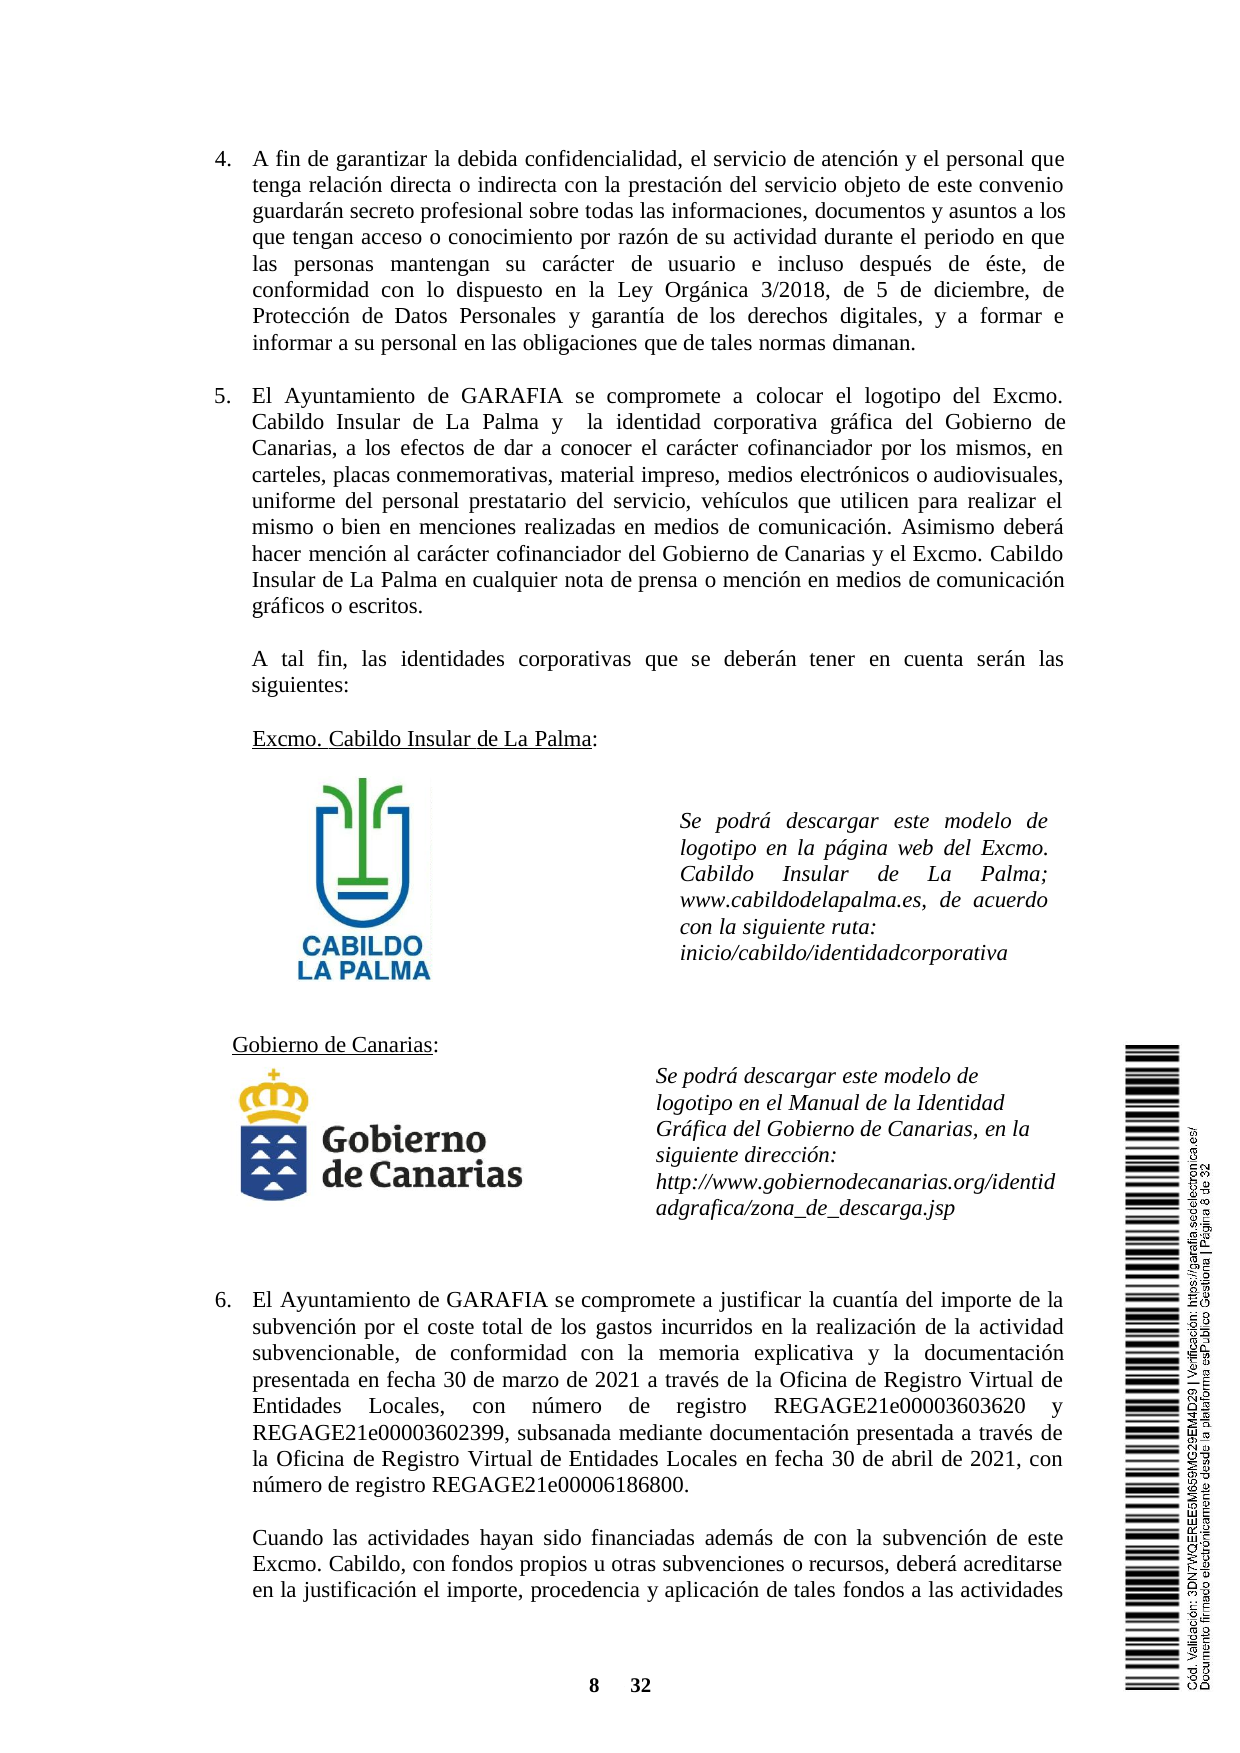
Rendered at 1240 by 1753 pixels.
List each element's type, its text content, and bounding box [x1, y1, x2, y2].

text Protección de Datos Personales y garantía de los derechos digitales, y a formar e [252, 303, 1088, 329]
text Cabildo Insular de La Palma; [679, 861, 1073, 886]
text Cuando las actividades hayan sido financiadas además de con la subvención de este [252, 1525, 1088, 1551]
text Entidades Locales, con número de registro REGAGE21e00003603620 [252, 1393, 1050, 1418]
text las personas mantengan su carácter de usuario e incluso después de éste, de [252, 251, 1088, 276]
text inicio/cabildo/identidadcorporativa [679, 940, 1034, 966]
text siguientes: [251, 672, 1088, 698]
text 8 [589, 1674, 624, 1698]
text A tal fin, las identidades corporativas que se deberán tener en cuenta serán las [251, 647, 1088, 672]
text http://www.gobiernodecanarias.org/identid [656, 1169, 1082, 1194]
text uniforme del personal prestatario del servicio, vehículos que utilicen para realizar el [252, 488, 1088, 513]
text subvencionable, de conformidad con la memoria explicativa y la documentación [252, 1341, 1088, 1366]
text logotipo en el Manual de la Identidad [656, 1090, 1082, 1115]
text Se podrá descargar este modelo de [656, 1063, 1082, 1089]
text Gobierno de Canarias: [232, 1032, 463, 1057]
text siguiente dirección: [656, 1142, 1082, 1168]
text tenga relación directa o indirecta con la prestación del servicio objeto de este convenio [252, 172, 1088, 197]
text y [1051, 1393, 1088, 1418]
text Insular de La Palma en cualquier nota de prensa o mención en medios de comunicación [252, 567, 1088, 592]
text Cabildo Insular de La Palma y la identidad corporativa gráfica del Gobierno de [252, 409, 1088, 434]
text REGAGE21e00003602399, subsanada mediante documentación presentada a través de [252, 1419, 1088, 1445]
text . A fin de garantizar la debida confidencialidad, el servicio de atención y el personal que [226, 146, 1088, 171]
text Se podrá descargar este modelo de [679, 808, 1073, 834]
text presentada en fecha 30 de marzo de 2021 a través de la Oficina de Registro Virtual de [252, 1367, 1088, 1392]
text 5 [214, 383, 226, 408]
text www.cabildodelapalma.es, de acuerdo [679, 887, 1073, 913]
text en la justificación el importe, procedencia y aplicación de tales fondos a las actividades [252, 1577, 1088, 1603]
text Excmo. Cabildo Insular de La Palma: [252, 726, 622, 751]
text . El Ayuntamiento de GARAFIA se compromete a colocar el logotipo del Excmo. [226, 383, 1088, 408]
text gráficos o escritos. [252, 593, 1088, 619]
text Excmo. Cabildo, con fondos propios u otras subvenciones o recursos, deberá acreditarse [252, 1551, 1088, 1576]
text . El Ayuntamiento de GARAFIA se compromete a justificar la cuantía del importe de la [226, 1288, 1088, 1313]
text logotipo en la página web del Excmo. [679, 835, 1073, 860]
text carteles, placas conmemorativas, material impreso, medios electrónicos o audiovisuales, [252, 462, 1088, 487]
text subvención por el coste total de los gastos incurridos en la realización de la actividad [252, 1314, 1088, 1339]
text adgrafica/zona_de_descarga.jsp [656, 1195, 1082, 1220]
text de 32 [624, 1674, 676, 1698]
text mismo o bien en menciones realizadas en medios de comunicación. Asimismo deberá [252, 514, 1088, 540]
text conformidad con lo dispuesto en la Ley Orgánica 3/2018, de 5 de diciembre, de [252, 277, 1088, 303]
text Canarias, a los efectos de dar a conocer el carácter cofinanciador por los mismos, en [252, 436, 1088, 461]
text número de registro REGAGE21e00006186800. [252, 1472, 1088, 1497]
text que tengan acceso o conocimiento por razón de su actividad durante el periodo en que [252, 224, 1088, 250]
text informar a su personal en las obligaciones que de tales normas dimanan. [252, 330, 1088, 355]
text 4 [214, 146, 226, 171]
text con la siguiente ruta: [679, 914, 1073, 939]
text guardarán secreto profesional sobre todas las informaciones, documentos y asuntos a los [252, 198, 1088, 224]
text Gráfica del Gobierno de Canarias, en la [656, 1116, 1082, 1141]
text 6 [214, 1288, 226, 1313]
text la Oficina de Registro Virtual de Entidades Locales en fecha 30 de abril de 2021, con [252, 1446, 1088, 1471]
text hacer mención al carácter cofinanciador del Gobierno de Canarias y el Excmo. Cabildo [252, 541, 1088, 566]
